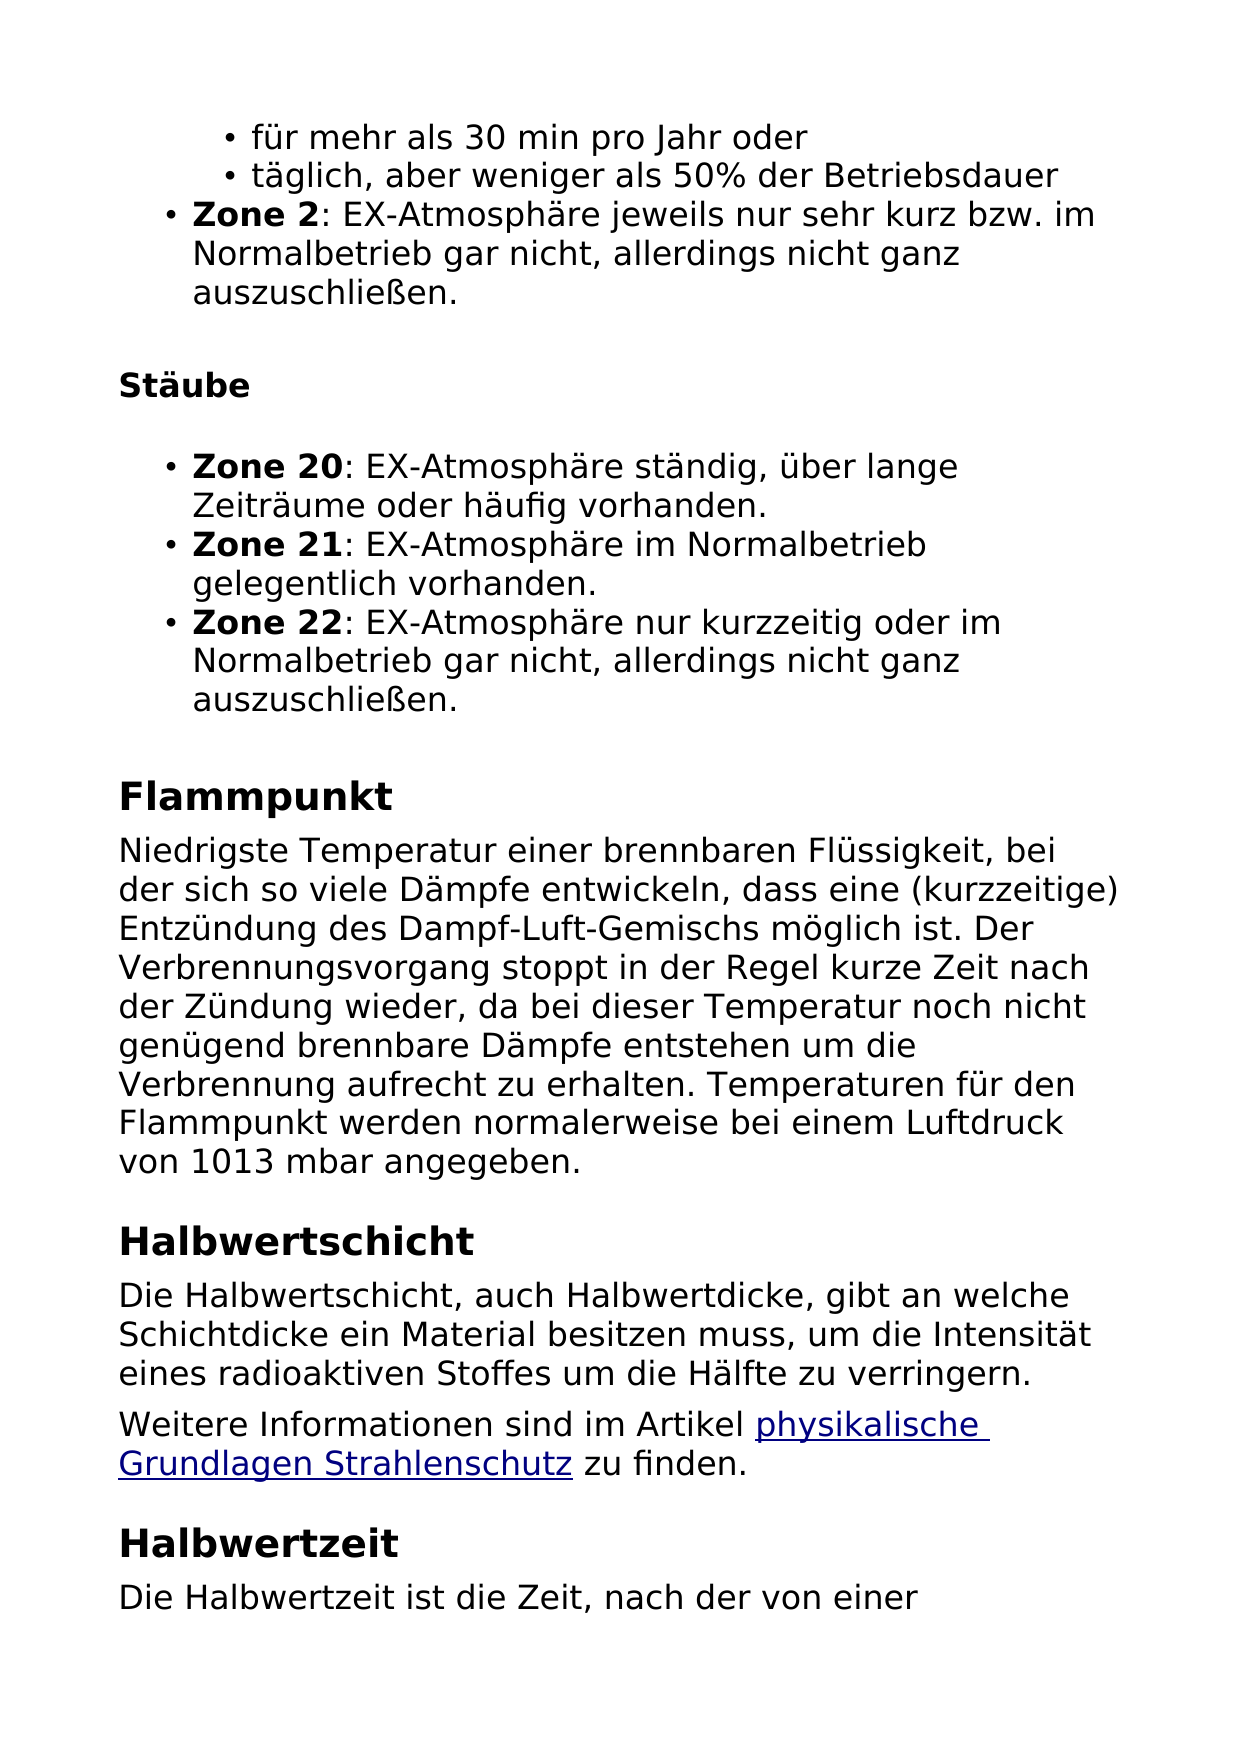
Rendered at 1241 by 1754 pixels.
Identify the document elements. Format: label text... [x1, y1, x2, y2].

subtitle Flammpunkt [118, 774, 1122, 819]
subtitle Halbwertschicht [118, 1219, 1122, 1264]
subtitle Halbwertzeit [118, 1521, 1122, 1566]
text Die Halbwertzeit ist die Zeit, nach der von einer [118, 1579, 1122, 1618]
text Die Halbwertschicht, auch Halbwertdicke, gibt an welche Schichtdicke ein Material besitzen muss, um die Intensität eines radioaktiven Stoffes um die Hälfte zu verringern. [118, 1277, 1122, 1393]
text Niedrigste Temperatur einer brennbaren Flüssigkeit, bei der sich so viele Dämpfe entwickeln, dass eine (kurzzeitige) Entzündung des Dampf-Luft-Gemischs möglich ist. Der Verbrennungsvorgang stoppt in der Regel kurze Zeit nach der Zündung wieder, da bei dieser Temperatur noch nicht genügend brennbare Dämpfe entstehen um die Verbrennung aufrecht zu erhalten. Temperaturen für den Flammpunkt werden normalerweise bei einem Luftdruck von 1013 mbar angegeben. [118, 832, 1122, 1182]
list Zone 20: EX-Atmosphäre ständig, über lange Zeiträume oder häufig vorhanden. [177, 448, 1122, 525]
list für mehr als 30 min pro Jahr oder [236, 118, 1122, 157]
text Weitere Informationen sind im Artikel physikalische Grundlagen Strahlenschutz zu finden. [118, 1406, 1122, 1483]
list Zone 22: EX-Atmosphäre nur kurzzeitig oder im Normalbetrieb gar nicht, allerdings nicht ganz auszuschließen. [177, 603, 1122, 720]
subtitle Stäube [118, 367, 1122, 406]
list Zone 2: EX-Atmosphäre jeweils nur sehr kurz bzw. im Normalbetrieb gar nicht, allerdings nicht ganz auszuschließen. [177, 196, 1122, 312]
list täglich, aber weniger als 50% der Betriebsdauer [236, 157, 1122, 196]
list Zone 21: EX-Atmosphäre im Normalbetrieb gelegentlich vorhanden. [177, 525, 1122, 603]
